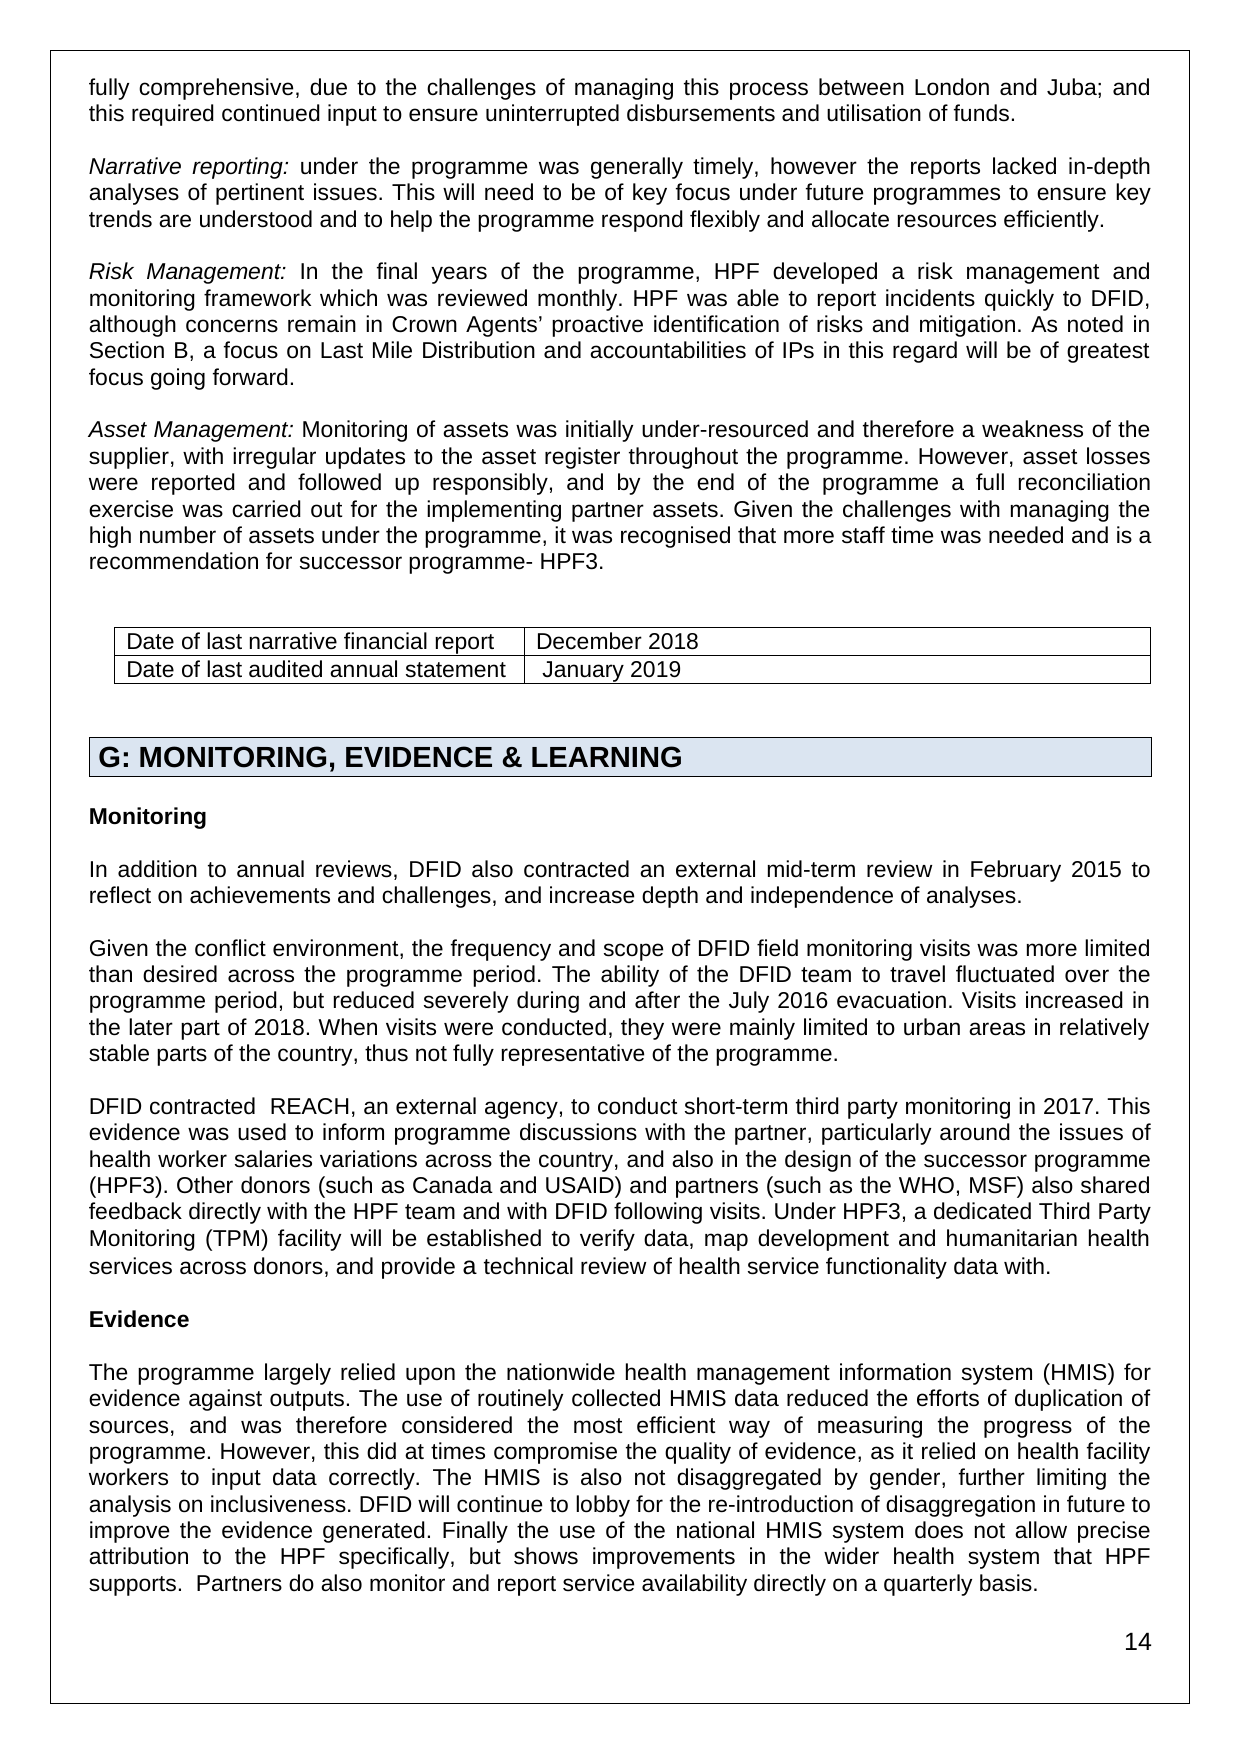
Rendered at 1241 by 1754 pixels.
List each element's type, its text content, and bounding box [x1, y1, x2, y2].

text DFID contracted REACH, an external agency, to conduct short-term third party monitoring in 2017. This evidence was used to inform programme discussions with the partner, particularly around the issues of health worker salaries variations across the country, and also in the design of the successor programme (HPF3). Other donors (such as Canada and USAID) and partners (such as the WHO, MSF) also shared feedback directly with the HPF team and with DFID following visits. Under HPF3, a dedicated Third Party Monitoring (TPM) facility will be established to verify data, map development and humanitarian health services across donors, and provide a technical review of health service functionality data with. [89, 1093, 1152, 1280]
table_header December 2018 [525, 628, 1150, 655]
text fully comprehensive, due to the challenges of managing this process between London and Juba; and this required continued input to ensure uninterrupted disbursements and utilisation of funds. [89, 74, 1152, 127]
table_cell Date of last audited annual statement [115, 656, 524, 683]
text Monitoring [89, 803, 1152, 829]
text G: MONITORING, EVIDENCE & LEARNING [90, 738, 1151, 776]
text Risk Management: In the final years of the programme, HPF developed a risk management and monitoring framework which was reviewed monthly. HPF was able to report incidents quickly to DFID, although concerns remain in Crown Agents’ proactive identification of risks and mitigation. As noted in Section B, a focus on Last Mile Distribution and accountabilities of IPs in this regard will be of greatest focus going forward. [89, 258, 1152, 390]
text Asset Management: Monitoring of assets was initially under-resourced and therefore a weakness of the supplier, with irregular updates to the asset register throughout the programme. However, asset losses were reported and followed up responsibly, and by the end of the programme a full reconciliation exercise was carried out for the implementing partner assets. Given the challenges with managing the high number of assets under the programme, it was recognised that more staff time was needed and is a recommendation for successor programme- HPF3. [89, 416, 1152, 574]
text Given the conflict environment, the frequency and scope of DFID field monitoring visits was more limited than desired across the programme period. The ability of the DFID team to travel fluctuated over the programme period, but reduced severely during and after the July 2016 evacuation. Visits increased in the later part of 2018. When visits were conducted, they were mainly limited to urban areas in relatively stable parts of the country, thus not fully representative of the programme. [89, 935, 1152, 1067]
text The programme largely relied upon the nationwide health management information system (HMIS) for evidence against outputs. The use of routinely collected HMIS data reduced the efforts of duplication of sources, and was therefore considered the most efficient way of measuring the progress of the programme. However, this did at times compromise the quality of evidence, as it relied on health facility workers to input data correctly. The HMIS is also not disaggregated by gender, further limiting the analysis on inclusiveness. DFID will continue to lobby for the re-introduction of disaggregation in future to improve the evidence generated. Finally the use of the national HMIS system does not allow precise attribution to the HPF specifically, but shows improvements in the wider health system that HPF supports. Partners do also monitor and report service availability directly on a quarterly basis. [89, 1359, 1152, 1596]
table_cell January 2019 [525, 656, 1150, 683]
text Evidence [89, 1306, 1152, 1332]
table_header Date of last narrative financial report [115, 628, 524, 655]
text In addition to annual reviews, DFID also contracted an external mid-term review in February 2015 to reflect on achievements and challenges, and increase depth and independence of analyses. [89, 856, 1152, 908]
text Narrative reporting: under the programme was generally timely, however the reports lacked in-depth analyses of pertinent issues. This will need to be of key focus under future programmes to ensure key trends are understood and to help the programme respond flexibly and allocate resources efficiently. [89, 153, 1152, 232]
